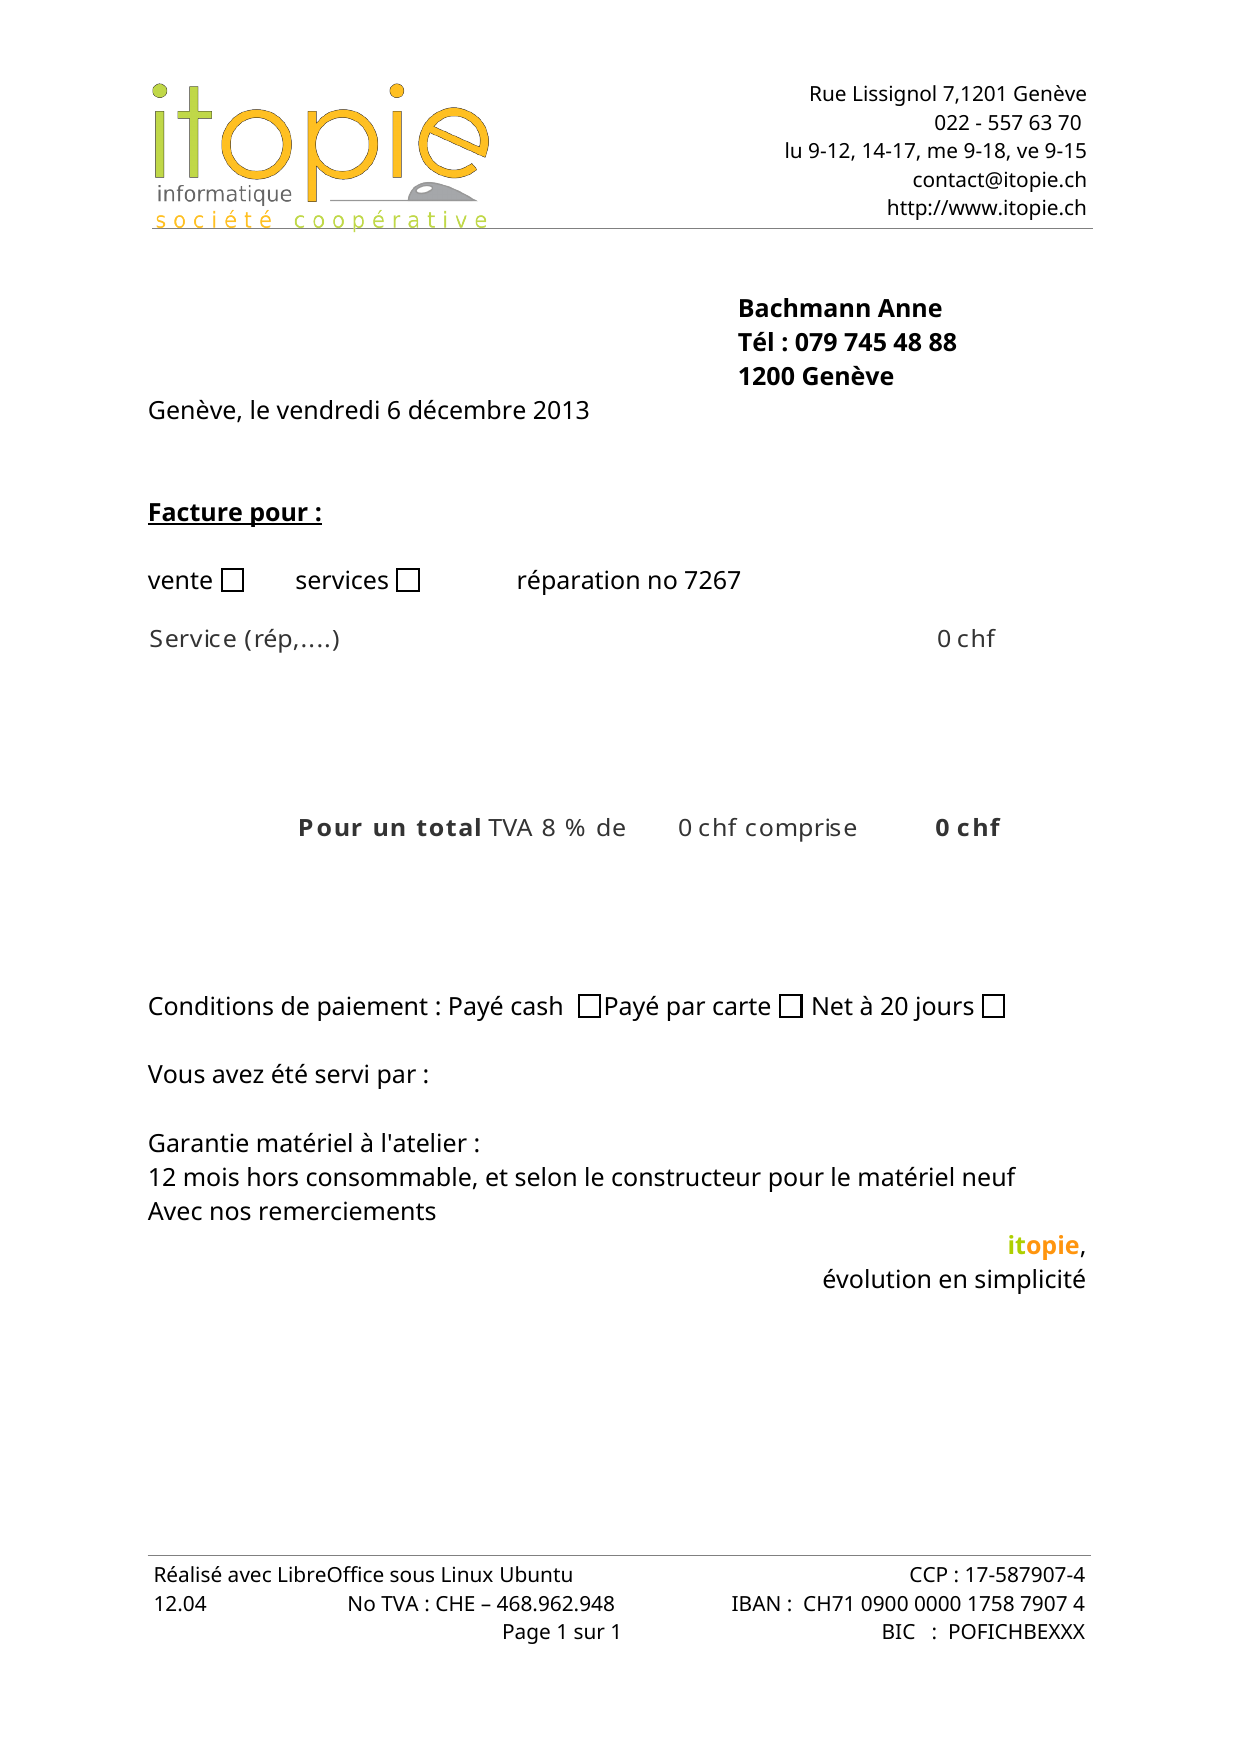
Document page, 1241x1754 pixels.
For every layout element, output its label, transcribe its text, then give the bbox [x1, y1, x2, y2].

text Conditions de paiement : Payé cash Payé par carte Net à 20 jours [148, 989, 1093, 1023]
text vente services réparation no 7267 [148, 563, 1093, 597]
text Garantie matériel à l'atelier : [148, 1125, 1093, 1159]
text 1200 Genève [148, 358, 1093, 392]
text Tél : 079 745 48 88 [148, 324, 1093, 358]
text Facture pour : [148, 495, 1093, 529]
text Vous avez été servi par : [148, 1057, 1093, 1091]
text Avec nos remerciements [148, 1193, 1093, 1227]
picture [138, 72, 500, 244]
text Genève, le vendredi 6 décembre 2013 [148, 392, 1093, 427]
text 12 mois hors consommable, et selon le constructeur pour le matériel neuf [148, 1159, 1093, 1193]
text itopie, [148, 1227, 1093, 1262]
text évolution en simplicité [148, 1262, 1093, 1296]
text Bachmann Anne [148, 290, 1093, 324]
